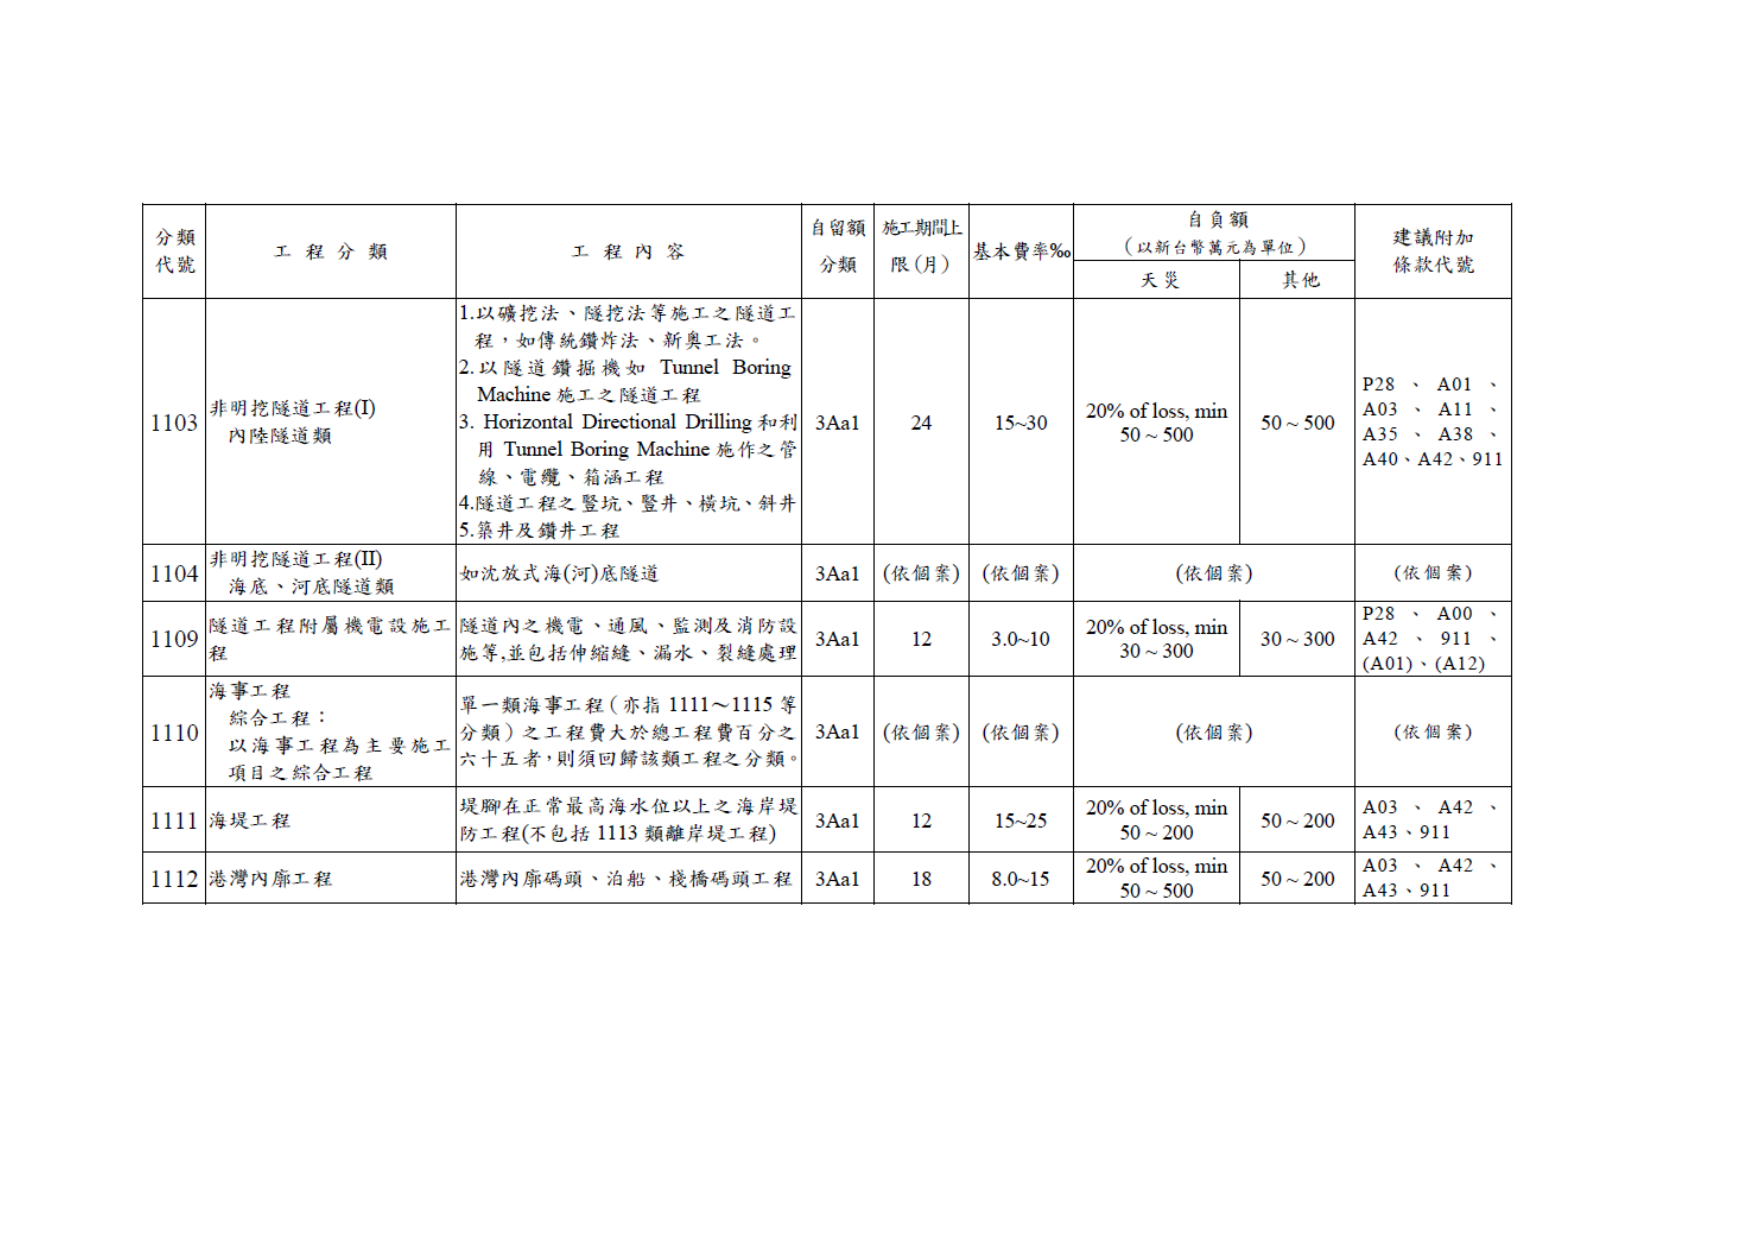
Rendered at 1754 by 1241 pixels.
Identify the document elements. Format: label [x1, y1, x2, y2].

picture [122, 191, 1542, 918]
